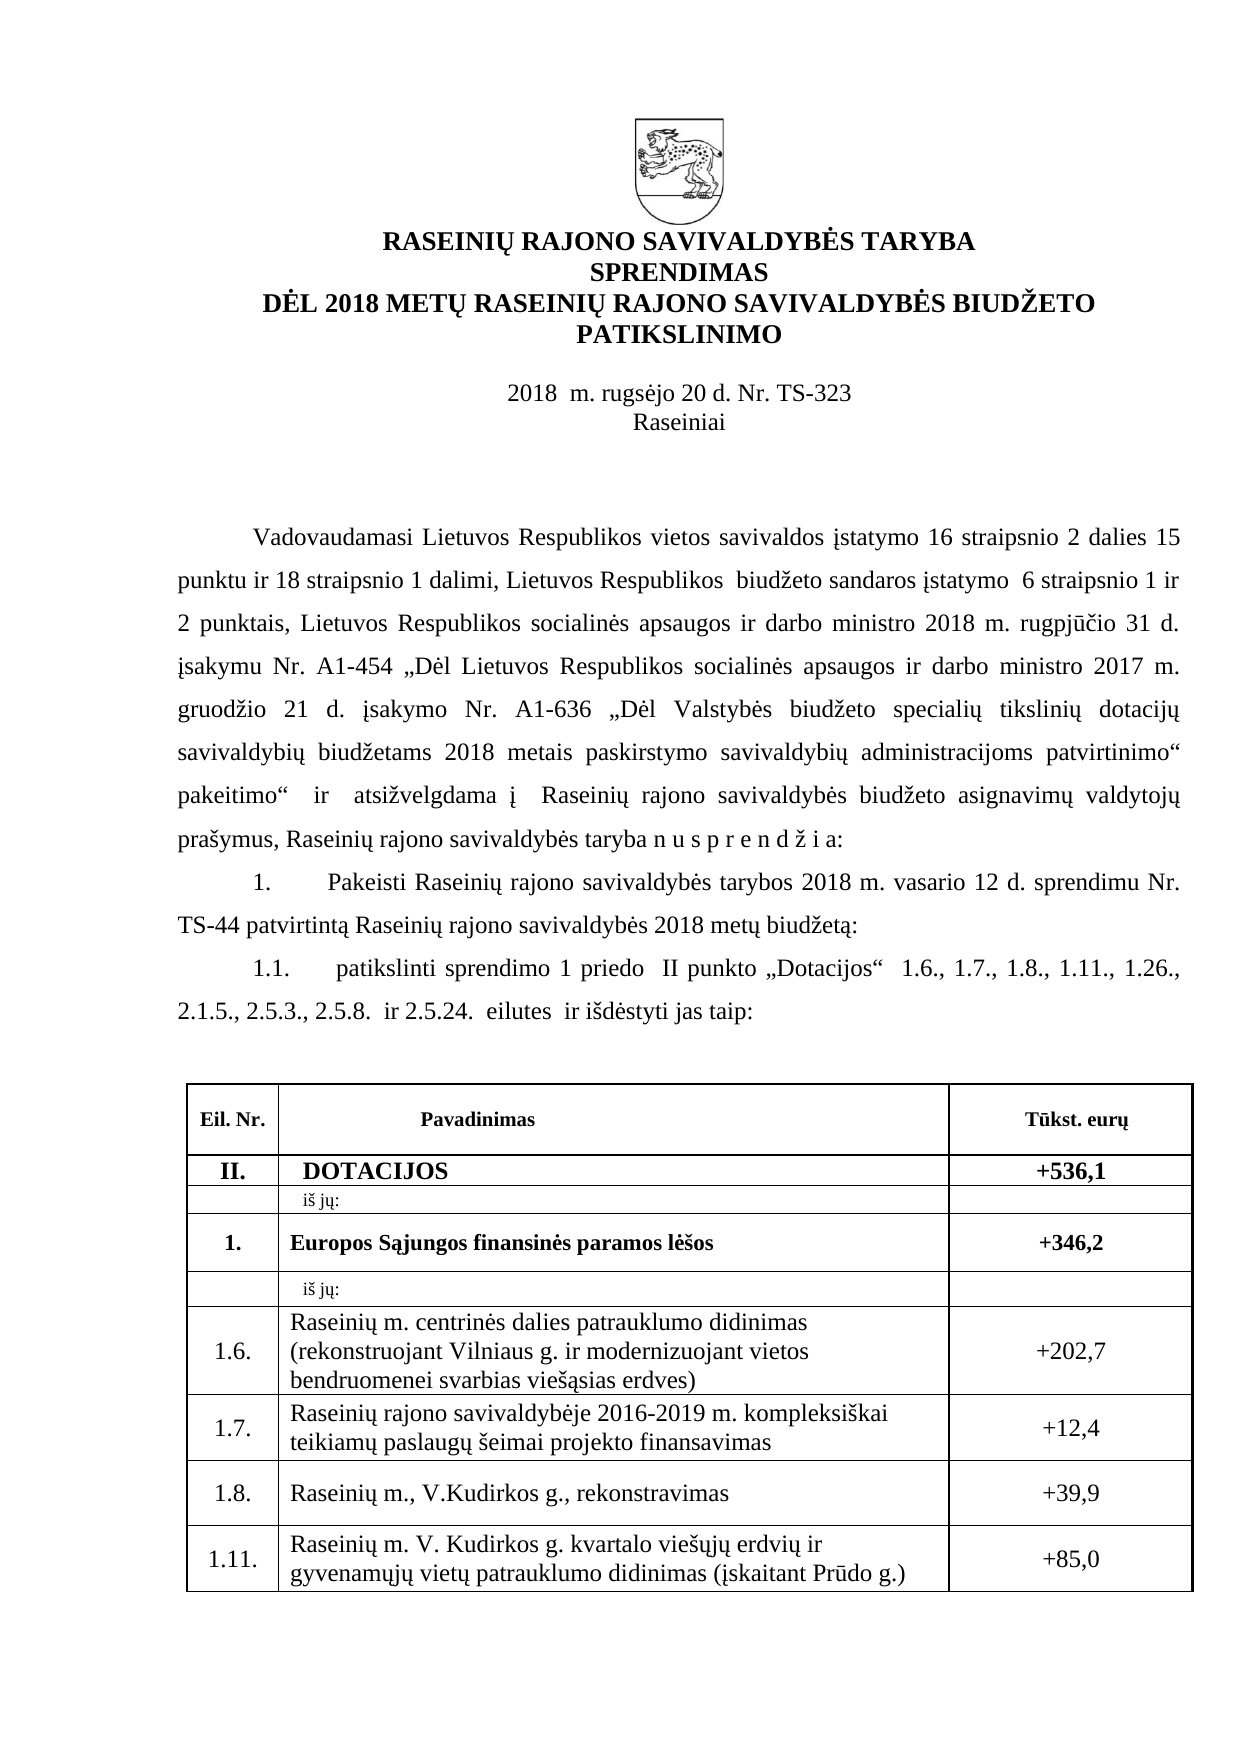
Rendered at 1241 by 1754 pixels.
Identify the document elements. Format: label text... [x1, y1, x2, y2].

table_cell 1.7. [188, 1395, 278, 1460]
table_cell [188, 1272, 278, 1306]
text 2018 m. rugsėjo 20 d. Nr. TS-323 [177, 378, 1181, 407]
table_cell 1.6. [188, 1307, 278, 1393]
text SPRENDIMAS [177, 256, 1181, 287]
table_cell Raseinių m., V.Kudirkos g., rekonstravimas [279, 1461, 948, 1525]
table_cell +12,4 [950, 1395, 1191, 1460]
text RASEINIŲ RAJONO SAVIVALDYBĖS TARYBA [177, 225, 1181, 256]
table_cell Raseinių m. V. Kudirkos g. kvartalo viešųjų erdvių ir gyvenamųjų vietų patrauklumo didinimas (įskaitant Prūdo g.) [279, 1526, 948, 1591]
table_cell DOTACIJOS [279, 1156, 948, 1185]
text Raseiniai [177, 407, 1181, 436]
text 1.1. patikslinti sprendimo 1 priedo II punkto „Dotacijos“ 1.6., 1.7., 1.8., 1.11., 1.26., 2.1.5., 2.5.3., 2.5.8. ir 2.5.24. eilutes ir išdėstyti jas taip: [177, 953, 1181, 1025]
table_header Tūkst. eurų [950, 1085, 1191, 1154]
table_cell iš jų: [279, 1272, 948, 1306]
table_header Eil. Nr. [188, 1085, 278, 1154]
table_cell Raseinių m. centrinės dalies patrauklumo didinimas (rekonstruojant Vilniaus g. ir modernizuojant vietos bendruomenei svarbias viešąsias erdves) [279, 1307, 948, 1393]
table_cell II. [188, 1156, 278, 1185]
table_cell +39,9 [950, 1461, 1191, 1525]
table_cell [950, 1186, 1191, 1213]
table_cell Europos Sąjungos finansinės paramos lėšos [279, 1214, 948, 1271]
table_cell 1.8. [188, 1461, 278, 1525]
table_cell 1.11. [188, 1526, 278, 1591]
table_cell iš jų: [279, 1186, 948, 1213]
table_cell Raseinių rajono savivaldybėje 2016-2019 m. kompleksiškai teikiamų paslaugų šeimai projekto finansavimas [279, 1395, 948, 1460]
table_cell +536,1 [950, 1156, 1191, 1185]
text Vadovaudamasi Lietuvos Respublikos vietos savivaldos įstatymo 16 straipsnio 2 dalies 15 punktu ir 18 straipsnio 1 dalimi, Lietuvos Respublikos biudžeto sandaros įstatymo 6 straipsnio 1 ir 2 punktais, Lietuvos Respublikos socialinės apsaugos ir darbo ministro 2018 m. rugpjūčio 31 d. įsakymu Nr. A1-454 „Dėl Lietuvos Respublikos socialinės apsaugos ir darbo ministro 2017 m. gruodžio 21 d. įsakymo Nr. A1-636 „Dėl Valstybės biudžeto specialių tikslinių dotacijų savivaldybių biudžetams 2018 metais paskirstymo savivaldybių administracijoms patvirtinimo“ pakeitimo“ ir atsižvelgdama į Raseinių rajono savivaldybės biudžeto asignavimų valdytojų prašymus, Raseinių rajono savivaldybės taryba n u s p r e n d ž i a: [177, 522, 1181, 852]
table_cell +85,0 [950, 1526, 1191, 1591]
table_cell [950, 1272, 1191, 1306]
text 1. Pakeisti Raseinių rajono savivaldybės tarybos 2018 m. vasario 12 d. sprendimu Nr. TS-44 patvirtintą Raseinių rajono savivaldybės 2018 metų biudžetą: [177, 867, 1181, 939]
table_cell +346,2 [950, 1214, 1191, 1271]
text DĖL 2018 METŲ RASEINIŲ RAJONO SAVIVALDYBĖS BIUDŽETO PATIKSLINIMO [177, 287, 1181, 349]
table_header Pavadinimas [279, 1085, 948, 1154]
table_cell 1. [188, 1214, 278, 1271]
table_cell +202,7 [950, 1307, 1191, 1393]
table_cell [188, 1186, 278, 1213]
